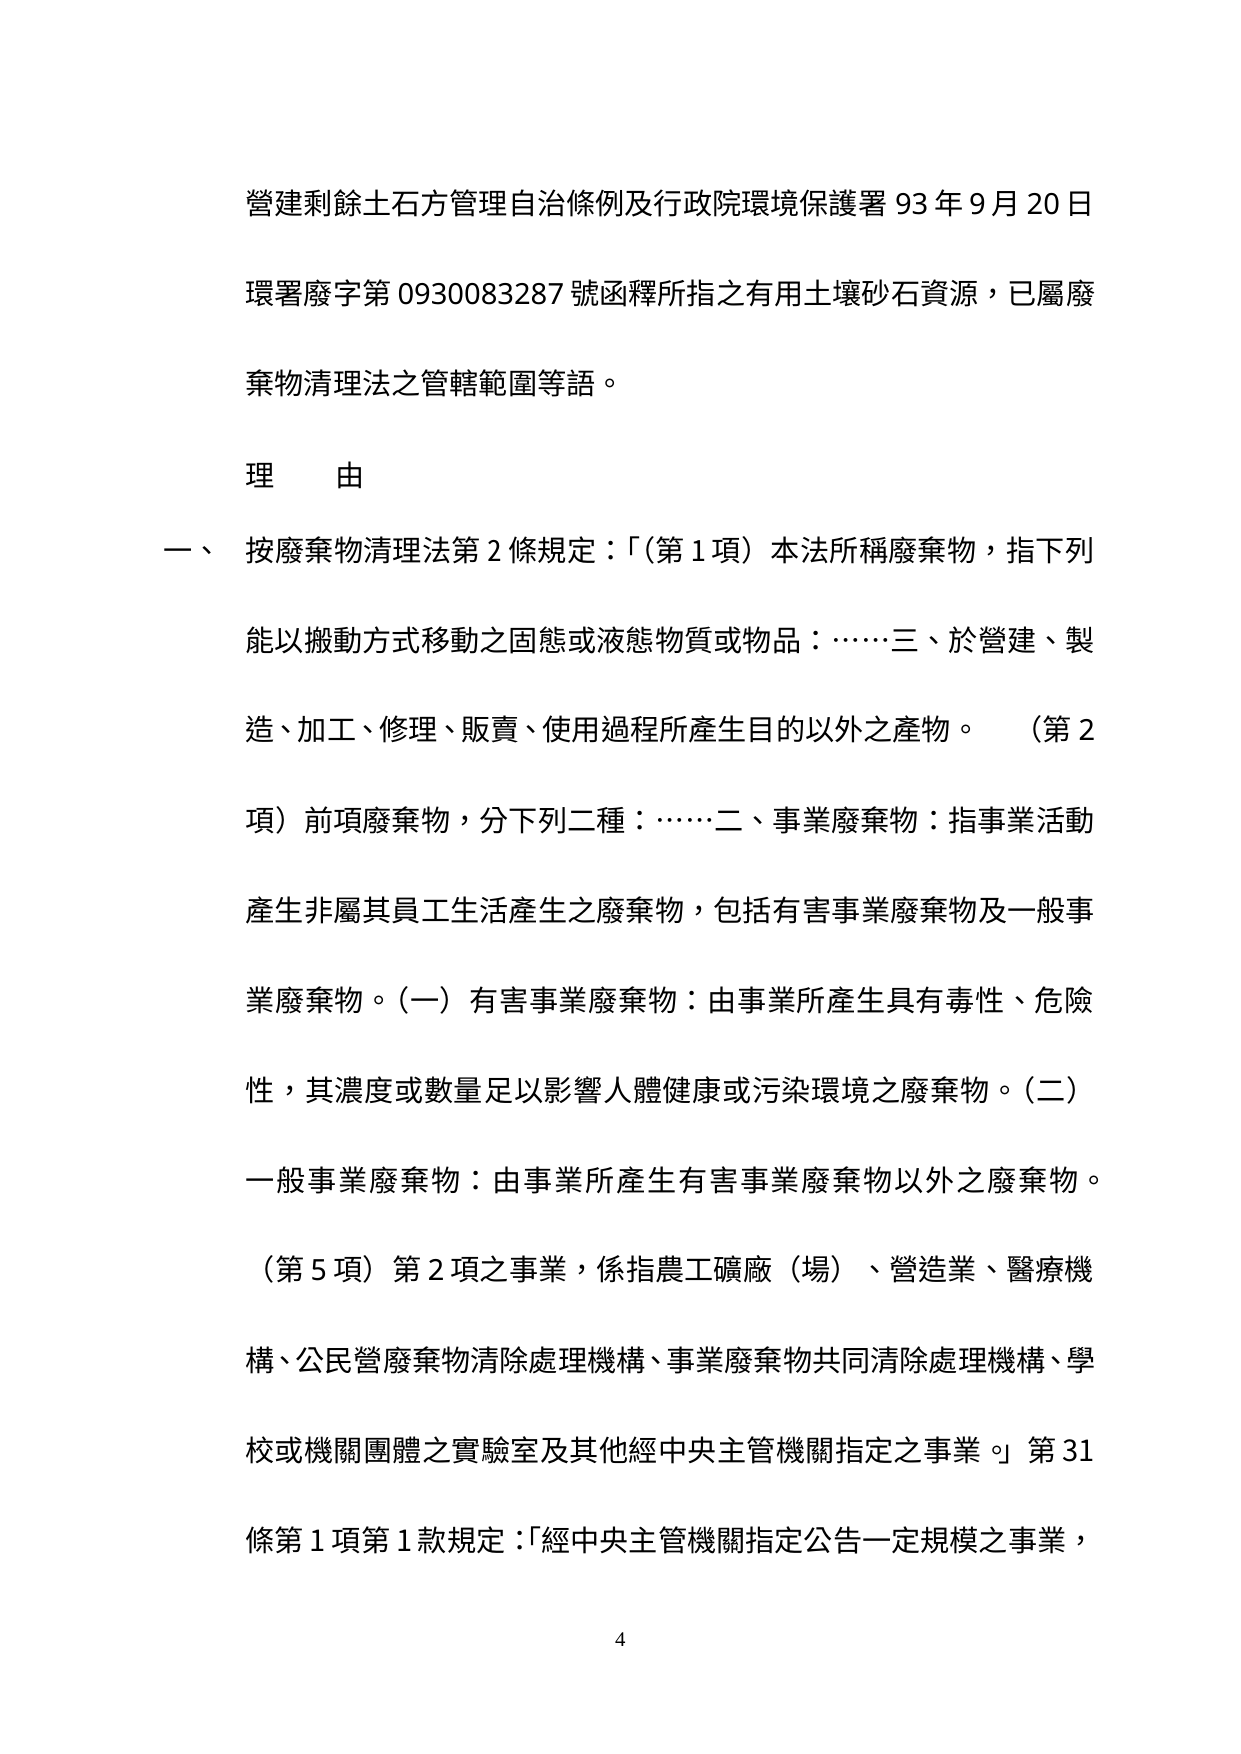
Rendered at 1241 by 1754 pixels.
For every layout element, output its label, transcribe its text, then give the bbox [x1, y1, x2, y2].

table_cell [150, 165, 234, 436]
table_cell 營建剩餘土石方管理自治條例及行政院環境保護署93年9月20日環署廢字第0930083287號函釋所指之有用土壤砂石資源，已屬廢棄物清理法之管轄範圍等語。 [234, 165, 1106, 436]
table_cell [150, 436, 234, 511]
table_cell [376, 436, 1106, 511]
table_cell 一、 [150, 511, 234, 1576]
table_cell 按廢棄物清理法第2條規定：「（第1項）本法所稱廢棄物，指下列能以搬動方式移動之固態或液態物質或物品：……三、於營建、製造、加工、修理、販賣、使用過程所產生目的以外之產物。（第2項）前項廢棄物，分下列二種：……二、事業廢棄物：指事業活動產生非屬其員工生活產生之廢棄物，包括有害事業廢棄物及一般事業廢棄物。（一）有害事業廢棄物：由事業所產生具有毒性、危險性，其濃度或數量足以影響人體健康或污染環境之廢棄物。（二）一般事業廢棄物：由事業所產生有害事業廢棄物以外之廢棄物。（第5項）第2項之事業，係指農工礦廠（場）、營造業、醫療機構、公民營廢棄物清除處理機構、事業廢棄物共同清除處理機構、學校或機關團體之實驗室及其他經中央主管機關指定之事業。」第31條第1項第1款規定：「經中央主管機關指定公告一定規模之事業，應於公告之一定期限辦理下列事項：一、檢具事業廢棄物清理計畫書，送直轄市、縣（市）主管機關或中央主管機關委託之機關審查核准後，始得營運；與事業廢棄物產生、清理有關事項變更時，亦同。」第36條規定：「事業廢棄物之貯存、清除或處理方法及設施，應符合中央主管機關之規定。前項事業廢棄物之貯存、清除、處理方法及設施標準，由中央主管機關定之。」第52條規定：「貯存、清除、處理或再利用一般事業廢棄物，違反……第31條第1項……第36條第1項……者，處新臺幣6,000元以上3百萬元以下罰鍰。……」又行政院環境保護署103年12月10日環署廢字第1030104652號公告略以：「依據：廢棄物清理法第31條第1項第1款。主旨：修正『公告應檢具事業廢棄物清理計畫書之事業』。公告事項：一、指定公告應檢具清理計畫書之事業（以下簡稱指定公告事業）:……（二十五）營造業：……3.第三階段：所統包或單獨承攬之工程屬自中華民國96年8月1日起繳交空氣污染防制費之營建工程，且其興建工程面積達5百平方公尺以上或工程合約經費為新臺幣5百萬元以上者。……」95年8月9日環署廢字第0950057270號函釋略以：「……有關廢棄物清理法第31條第１項第１款規定……其所指之『營運』，係指指定公告事業實質運作產生廢棄物之貯存、清除、處理、再利用、輸出及輸入行為，並非指該事業始得從事設廠、安裝機器、試車、試產等行為。」 [234, 511, 1106, 1576]
table_cell 理由 [234, 436, 376, 511]
